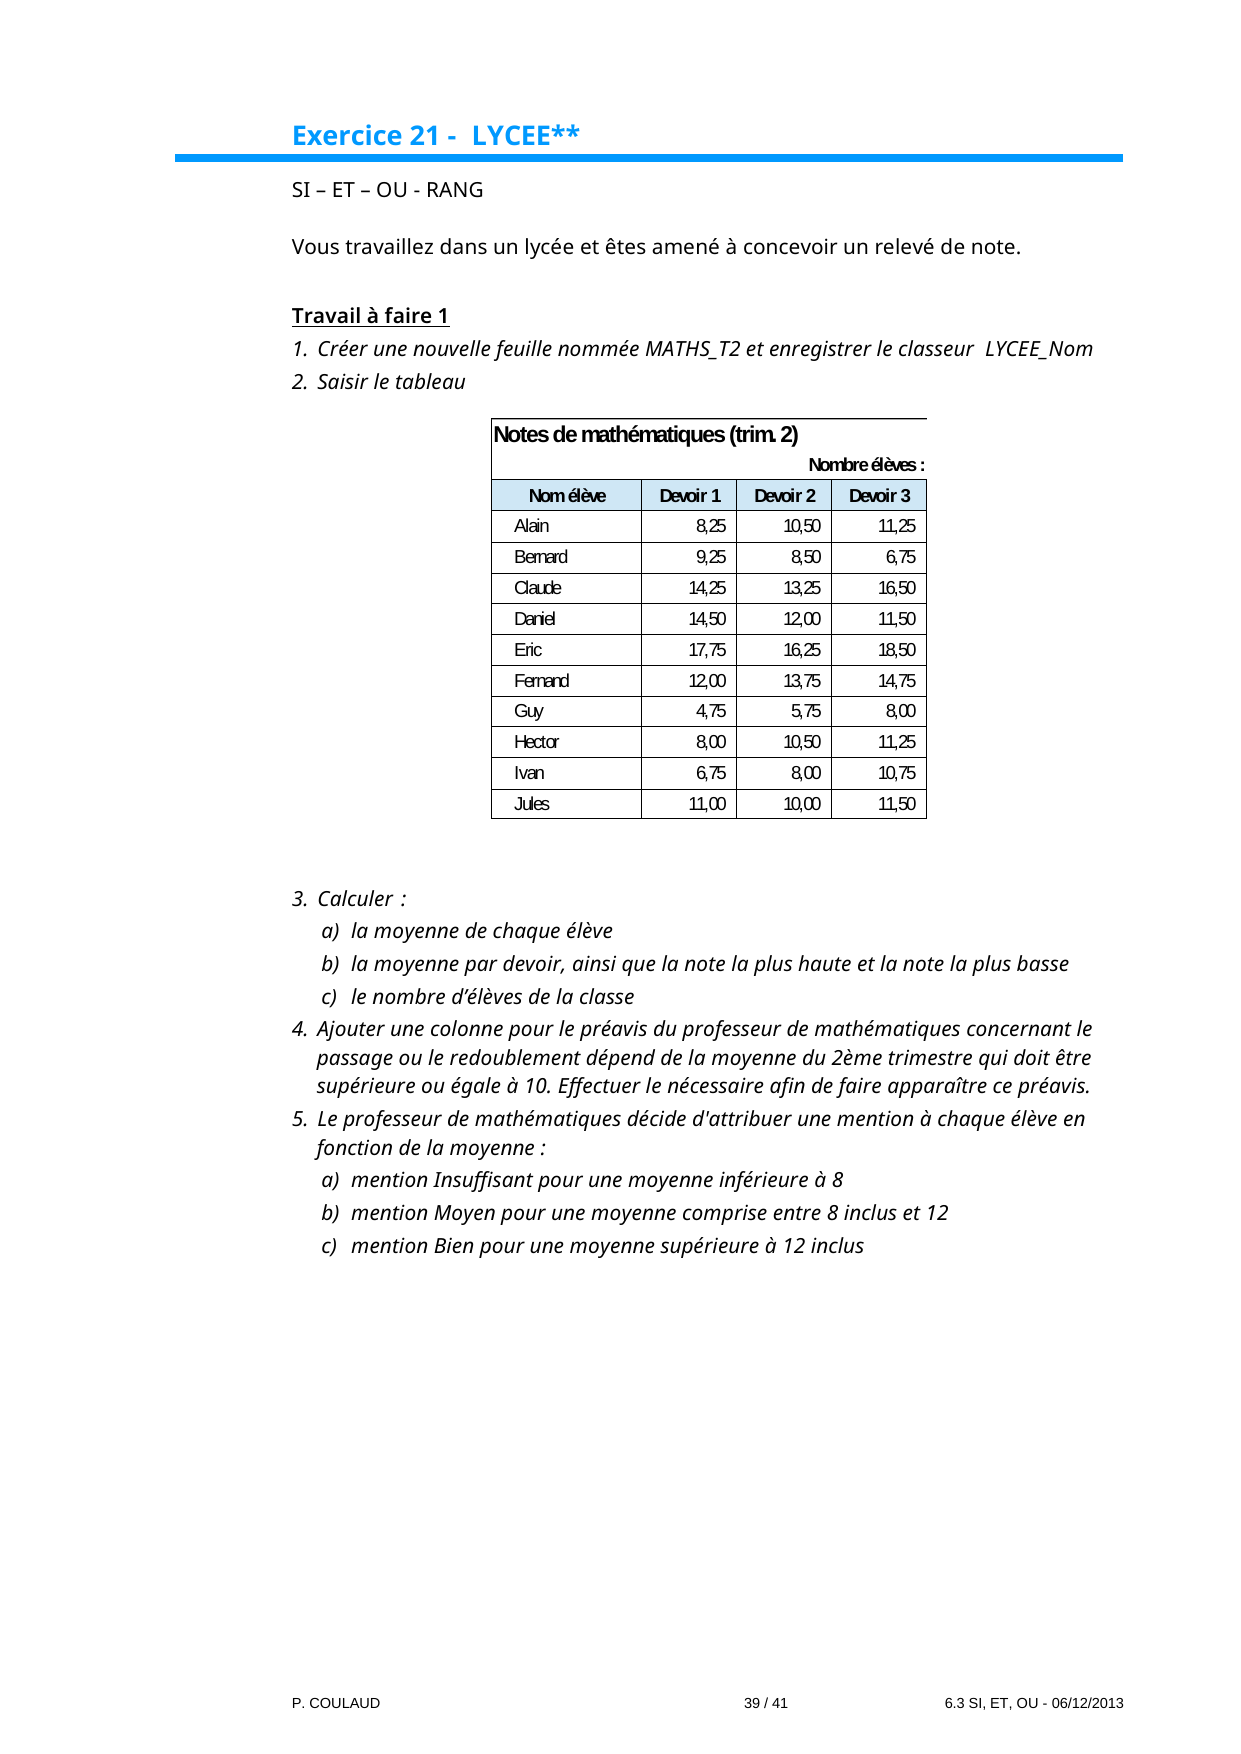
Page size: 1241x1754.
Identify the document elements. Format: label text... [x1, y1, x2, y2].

list Ajouter une colonne pour le préavis du professeur de mathématiques concernant le passage ou le redoublement dépend de la moyenne du 2ème trimestre qui doit être supérieure ou égale à 10. Effectuer le nécessaire afin de faire apparaître ce préavis. [292, 1014, 1123, 1100]
list mention Bien pour une moyenne supérieure à 12 inclus [321, 1231, 1123, 1259]
list Le professeur de mathématiques décide d'attribuer une mention à chaque élève en fonction de la moyenne : [292, 1104, 1123, 1161]
text SI – ET – OU - RANG [292, 174, 1123, 203]
subtitle LYCEE** [175, 117, 1123, 154]
subtitle Travail à faire 1 [292, 301, 1123, 330]
list le nombre d’élèves de la classe [321, 982, 1123, 1010]
list Créer une nouvelle feuille nommée MATHS_T2 et enregistrer le classeur LYCEE_Nom [292, 334, 1123, 362]
text Vous travaillez dans un lycée et êtes amené à concevoir un relevé de note. [292, 232, 1123, 260]
list la moyenne de chaque élève [321, 916, 1123, 945]
list mention Insuffisant pour une moyenne inférieure à 8 [321, 1165, 1123, 1194]
list la moyenne par devoir, ainsi que la note la plus haute et la note la plus basse [321, 949, 1123, 977]
list Calculer : [292, 883, 1123, 912]
list mention Moyen pour une moyenne comprise entre 8 inclus et 12 [321, 1198, 1123, 1227]
list Saisir le tableau [292, 367, 1123, 395]
